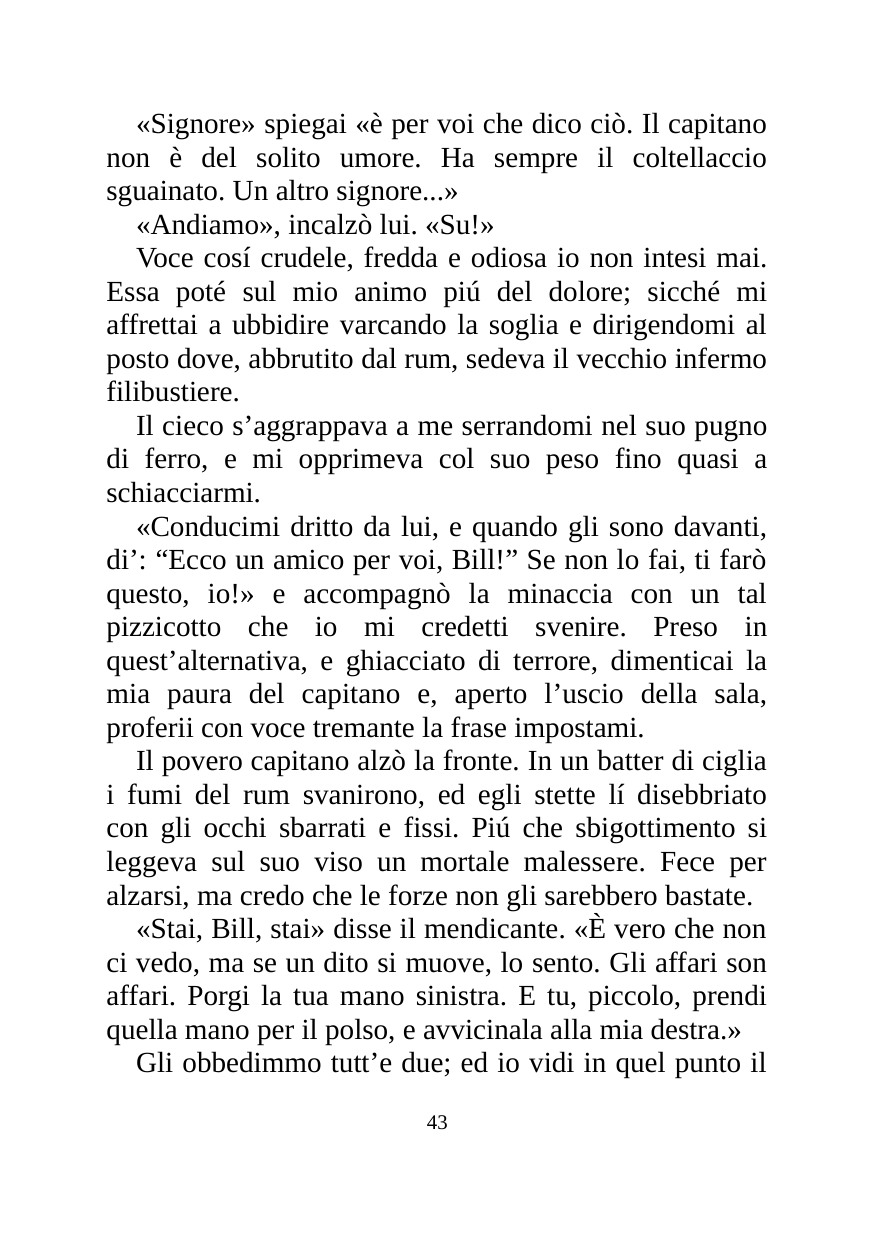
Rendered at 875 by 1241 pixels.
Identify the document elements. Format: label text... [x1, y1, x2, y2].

text Gli obbedimmo tutt’e due; ed io vidi in quel punto il [106, 1045, 768, 1079]
text «Conducimi dritto da lui, e quando gli sono davanti, di’: “Ecco un amico per voi, Bill!” Se non lo fai, ti farò questo, io!» e accompagnò la minaccia con un tal pizzicotto che io mi credetti svenire. Preso in quest’alternativa, e ghiacciato di terrore, dimenticai la mia paura del capitano e, aperto l’uscio della sala, proferii con voce tremante la frase impostami. [106, 509, 768, 743]
text Voce cosí crudele, fredda e odiosa io non intesi mai. Essa poté sul mio animo piú del dolore; sicché mi affrettai a ubbidire varcando la soglia e dirigendomi al posto dove, abbrutito dal rum, sedeva il vecchio infermo filibustiere. [106, 240, 768, 408]
text «Stai, Bill, stai» disse il mendicante. «È vero che non ci vedo, ma se un dito si muove, lo sento. Gli affari son affari. Porgi la tua mano sinistra. E tu, piccolo, prendi quella mano per il polso, e avvicinala alla mia destra.» [106, 911, 768, 1045]
text Il povero capitano alzò la fronte. In un batter di ciglia i fumi del rum svanirono, ed egli stette lí disebbriato con gli occhi sbarrati e fissi. Piú che sbigottimento si leggeva sul suo viso un mortale malessere. Fece per alzarsi, ma credo che le forze non gli sarebbero bastate. [106, 743, 768, 911]
text «Andiamo», incalzò lui. «Su!» [106, 207, 768, 240]
text «Signore» spiegai «è per voi che dico ciò. Il capitano non è del solito umore. Ha sempre il coltellaccio sguainato. Un altro signore...» [106, 106, 768, 207]
text Il cieco s’aggrappava a me serrandomi nel suo pugno di ferro, e mi opprimeva col suo peso fino quasi a schiacciarmi. [106, 408, 768, 509]
